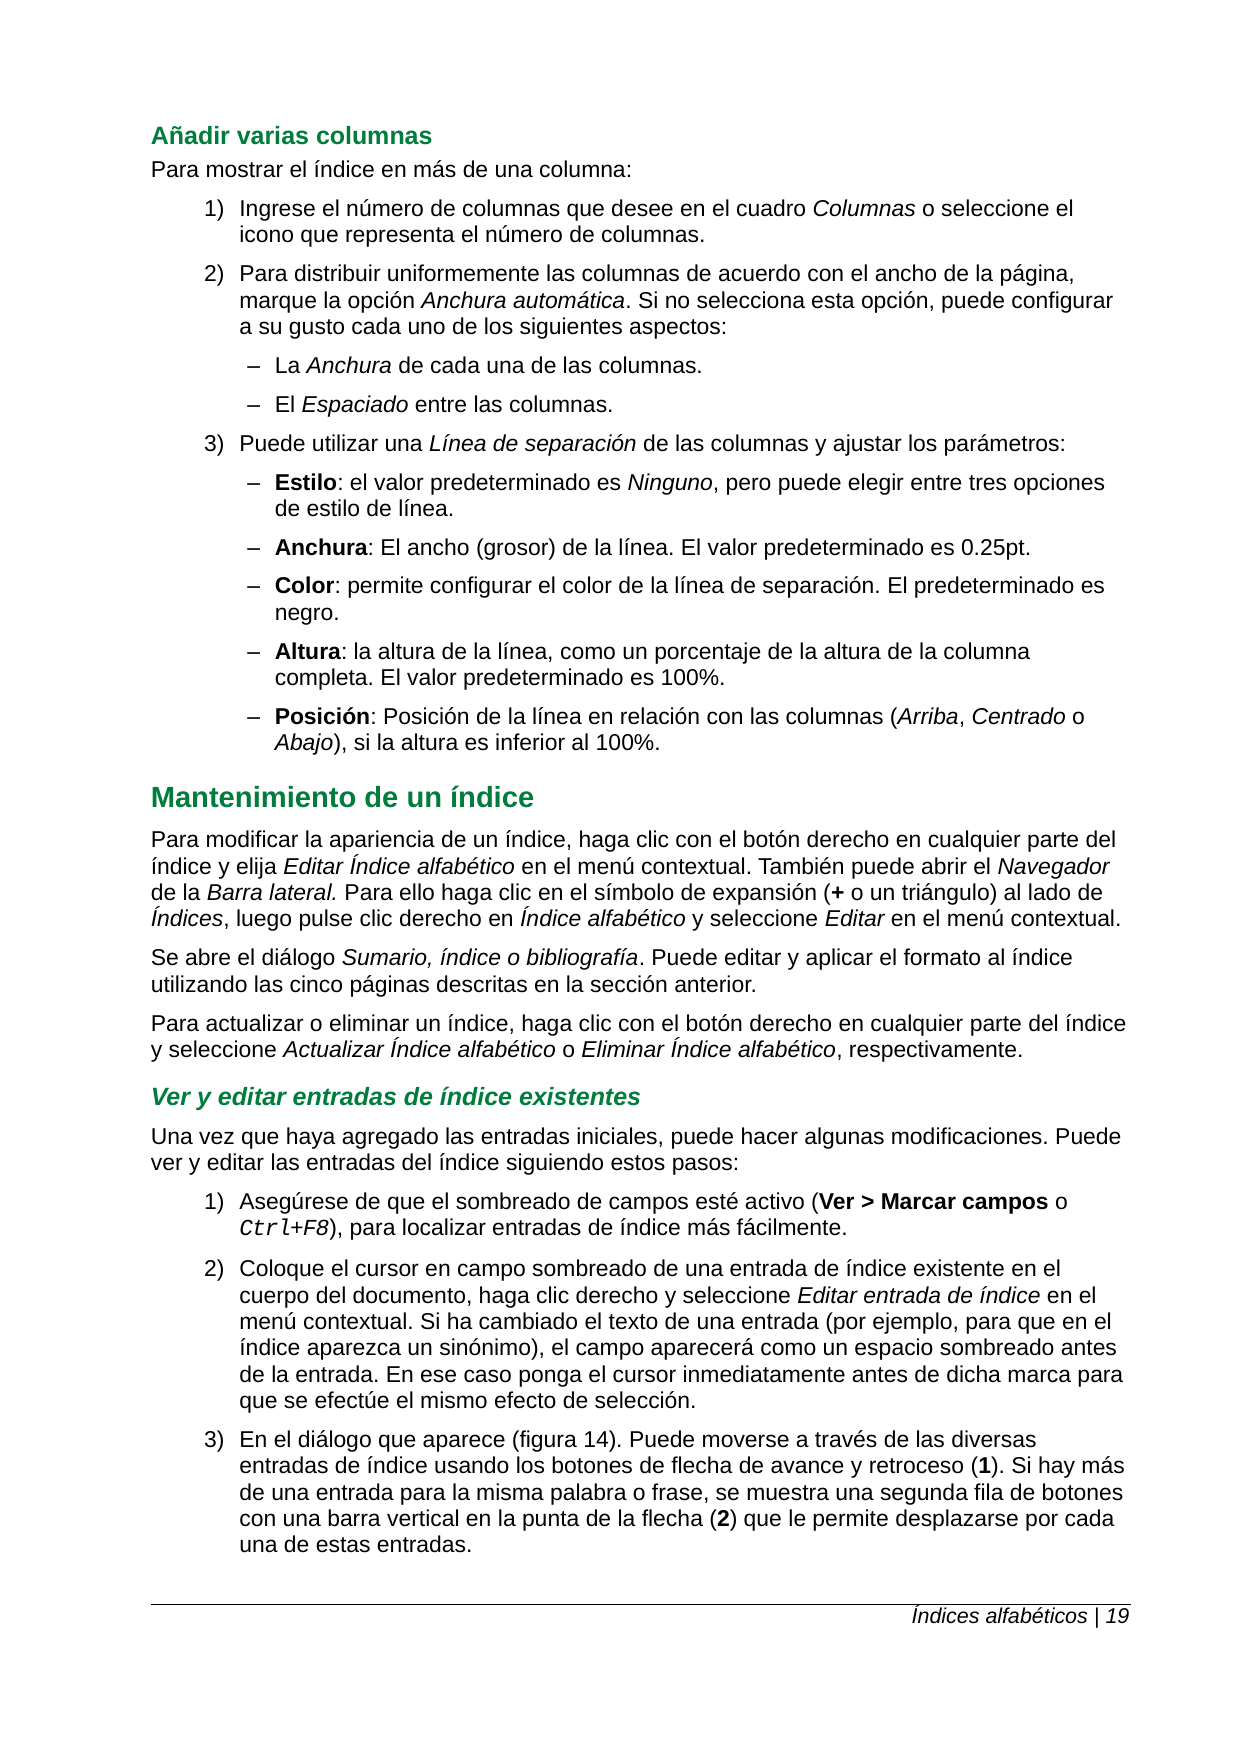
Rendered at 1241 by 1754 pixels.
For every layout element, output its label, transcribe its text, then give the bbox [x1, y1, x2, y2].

list Altura: la altura de la línea, como un porcentaje de la altura de la columna completa. El valor predeterminado es 100%. [260, 638, 1131, 690]
text Para modificar la apariencia de un índice, haga clic con el botón derecho en cualquier parte del índice y elija Editar Índice alfabético en el menú contextual. También puede abrir el Navegador de la Barra lateral. Para ello haga clic en el símbolo de expansión (+ o un triángulo) al lado de Índices, luego pulse clic derecho en Índice alfabético y seleccione Editar en el menú contextual. [151, 826, 1131, 932]
list Estilo: el valor predeterminado es Ninguno, pero puede elegir entre tres opciones de estilo de línea. [260, 468, 1131, 521]
list El Espaciado entre las columnas. [260, 391, 1131, 417]
subtitle Mantenimiento de un índice [151, 780, 1131, 814]
text Se abre el diálogo Sumario, índice o bibliografía. Puede editar y aplicar el formato al índice utilizando las cinco páginas descritas en la sección anterior. [151, 944, 1131, 997]
text Para actualizar o eliminar un índice, haga clic con el botón derecho en cualquier parte del índice y seleccione Actualizar Índice alfabético o Eliminar Índice alfabético, respectivamente. [151, 1009, 1131, 1062]
list Para distribuir uniformemente las columnas de acuerdo con el ancho de la página, marque la opción Anchura automática. Si no selecciona esta opción, puede configurar a su gusto cada uno de los siguientes aspectos: [224, 260, 1131, 339]
list La Anchura de cada una de las columnas. [260, 352, 1131, 378]
list Para mostrar el índice en más de una columna: [151, 156, 1131, 183]
list Coloque el cursor en campo sombreado de una entrada de índice existente en el cuerpo del documento, haga clic derecho y seleccione Editar entrada de índice en el menú contextual. Si ha cambiado el texto de una entrada (por ejemplo, para que en el índice aparezca un sinónimo), el campo aparecerá como un espacio sombreado antes de la entrada. En ese caso ponga el cursor inmediatamente antes de dicha marca para que se efectúe el mismo efecto de selección. [224, 1255, 1131, 1413]
list Anchura: El ancho (grosor) de la línea. El valor predeterminado es 0.25pt. [260, 534, 1131, 560]
list Una vez que haya agregado las entradas iniciales, puede hacer algunas modificaciones. Puede ver y editar las entradas del índice siguiendo estos pasos: [151, 1123, 1131, 1176]
list Posición: Posición de la línea en relación con las columnas (Arriba, Centrado o Abajo), si la altura es inferior al 100%. [260, 703, 1131, 756]
subtitle Ver y editar entradas de índice existentes [151, 1082, 1131, 1110]
list Ingrese el número de columnas que desee en el cuadro Columnas o seleccione el icono que representa el número de columnas. [224, 195, 1131, 248]
list En el diálogo que aparece (figura 14). Puede moverse a través de las diversas entradas de índice usando los botones de flecha de avance y retroceso (1). Si hay más de una entrada para la misma palabra o frase, se muestra una segunda fila de botones con una barra vertical en la punta de la flecha (2) que le permite desplazarse por cada una de estas entradas. [224, 1426, 1131, 1558]
subtitle Añadir varias columnas [151, 121, 1131, 150]
list Asegúrese de que el sombreado de campos esté activo (Ver > Marcar campos o Ctrl+F8), para localizar entradas de índice más fácilmente. [224, 1188, 1131, 1243]
list Color: permite configurar el color de la línea de separación. El predeterminado es negro. [260, 572, 1131, 625]
list Puede utilizar una Línea de separación de las columnas y ajustar los parámetros: [224, 429, 1131, 456]
